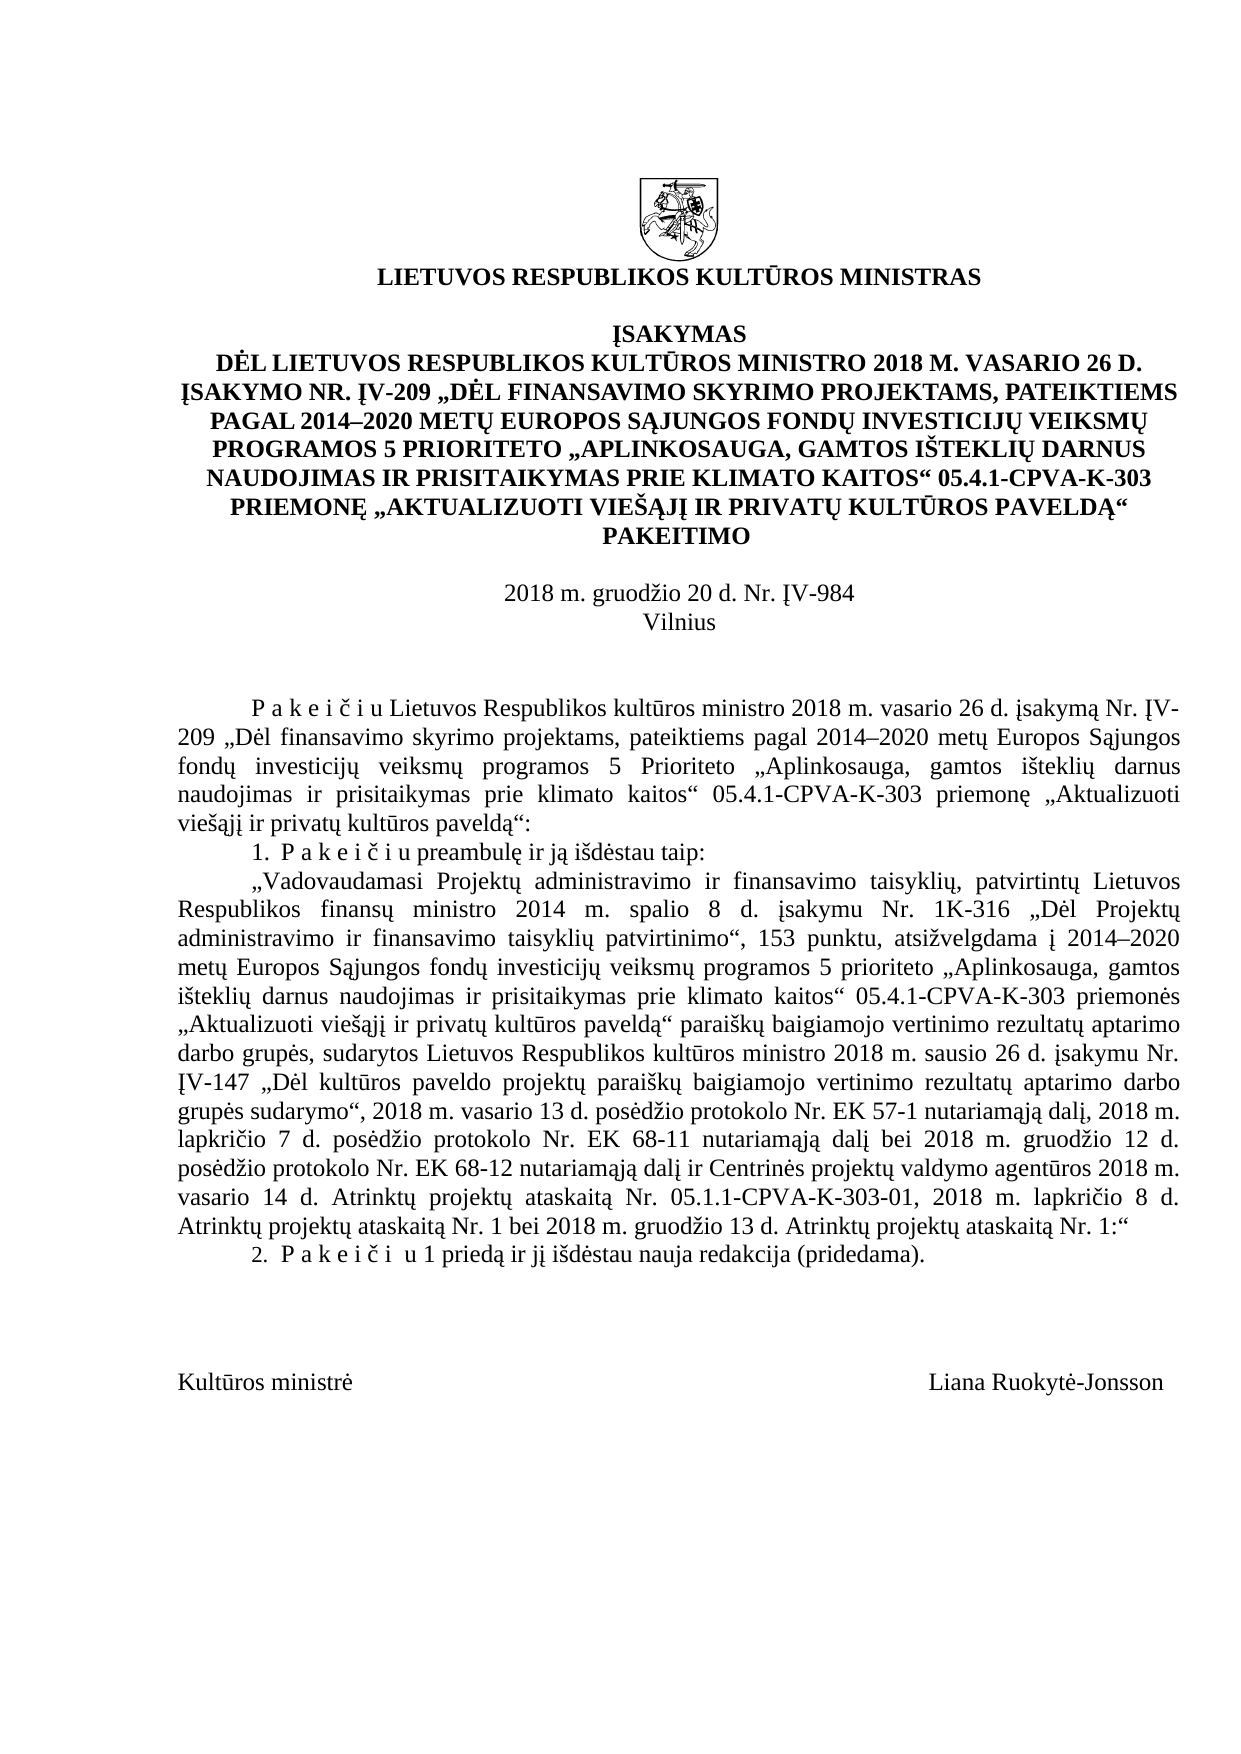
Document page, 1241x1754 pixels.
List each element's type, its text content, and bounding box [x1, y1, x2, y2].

text Kultūros ministrė Liana Ruokytė-Jonsson [177, 1367, 1181, 1396]
text P a k e i č i u Lietuvos Respublikos kultūros ministro 2018 m. vasario 26 d. įsakymą Nr. ĮV-209 „Dėl finansavimo skyrimo projektams, pateiktiems pagal 2014–2020 metų Europos Sąjungos fondų investicijų veiksmų programos 5 Prioriteto „Aplinkosauga, gamtos išteklių darnus naudojimas ir prisitaikymas prie klimato kaitos“ 05.4.1-CPVA-K-303 priemonę „Aktualizuoti viešąjį ir privatų kultūros paveldą“: [177, 693, 1181, 837]
text 1. P a k e i č i u preambulę ir ją išdėstau taip: [177, 837, 1181, 866]
text ĮSAKYMAS [177, 319, 1181, 348]
text 2. P a k e i č i u 1 priedą ir jį išdėstau nauja redakcija (pridedama). [177, 1239, 1181, 1268]
text 2018 m. gruodžio 20 d. Nr. ĮV-984 [177, 578, 1181, 607]
text LIETUVOS RESPUBLIKOS KULTŪROS MINISTRAS [177, 262, 1181, 291]
text DĖL LIETUVOS RESPUBLIKOS KULTŪROS MINISTRO 2018 M. VASARIO 26 D. ĮSAKYMO NR. ĮV-209 „DĖL FINANSAVIMO SKYRIMO PROJEKTAMS, PATEIKTIEMS PAGAL 2014–2020 METŲ EUROPOS SĄJUNGOS FONDŲ INVESTICIJŲ VEIKSMŲ PROGRAMOS 5 PRIORITETO „APLINKOSAUGA, GAMTOS IŠTEKLIŲ DARNUS NAUDOJIMAS IR PRISITAIKYMAS PRIE KLIMATO KAITOS“ 05.4.1-CPVA-K-303 PRIEMONĘ „AKTUALIZUOTI VIEŠĄJĮ IR PRIVATŲ KULTŪROS PAVELDĄ“ PAKEITIMO [177, 348, 1181, 549]
text „Vadovaudamasi Projektų administravimo ir finansavimo taisyklių, patvirtintų Lietuvos Respublikos finansų ministro 2014 m. spalio 8 d. įsakymu Nr. 1K-316 „Dėl Projektų administravimo ir finansavimo taisyklių patvirtinimo“, 153 punktu, atsižvelgdama į 2014–2020 metų Europos Sąjungos fondų investicijų veiksmų programos 5 prioriteto „Aplinkosauga, gamtos išteklių darnus naudojimas ir prisitaikymas prie klimato kaitos“ 05.4.1-CPVA-K-303 priemonės „Aktualizuoti viešąjį ir privatų kultūros paveldą“ paraiškų baigiamojo vertinimo rezultatų aptarimo darbo grupės, sudarytos Lietuvos Respublikos kultūros ministro 2018 m. sausio 26 d. įsakymu Nr. ĮV-147 „Dėl kultūros paveldo projektų paraiškų baigiamojo vertinimo rezultatų aptarimo darbo grupės sudarymo“, 2018 m. vasario 13 d. posėdžio protokolo Nr. EK 57-1 nutariamąją dalį, 2018 m. lapkričio 7 d. posėdžio protokolo Nr. EK 68-11 nutariamąją dalį bei 2018 m. gruodžio 12 d. posėdžio protokolo Nr. EK 68-12 nutariamąją dalį ir Centrinės projektų valdymo agentūros 2018 m. vasario 14 d. Atrinktų projektų ataskaitą Nr. 05.1.1-CPVA-K-303-01, 2018 m. lapkričio 8 d. Atrinktų projektų ataskaitą Nr. 1 bei 2018 m. gruodžio 13 d. Atrinktų projektų ataskaitą Nr. 1:“ [177, 866, 1181, 1239]
text Vilnius [177, 607, 1181, 636]
